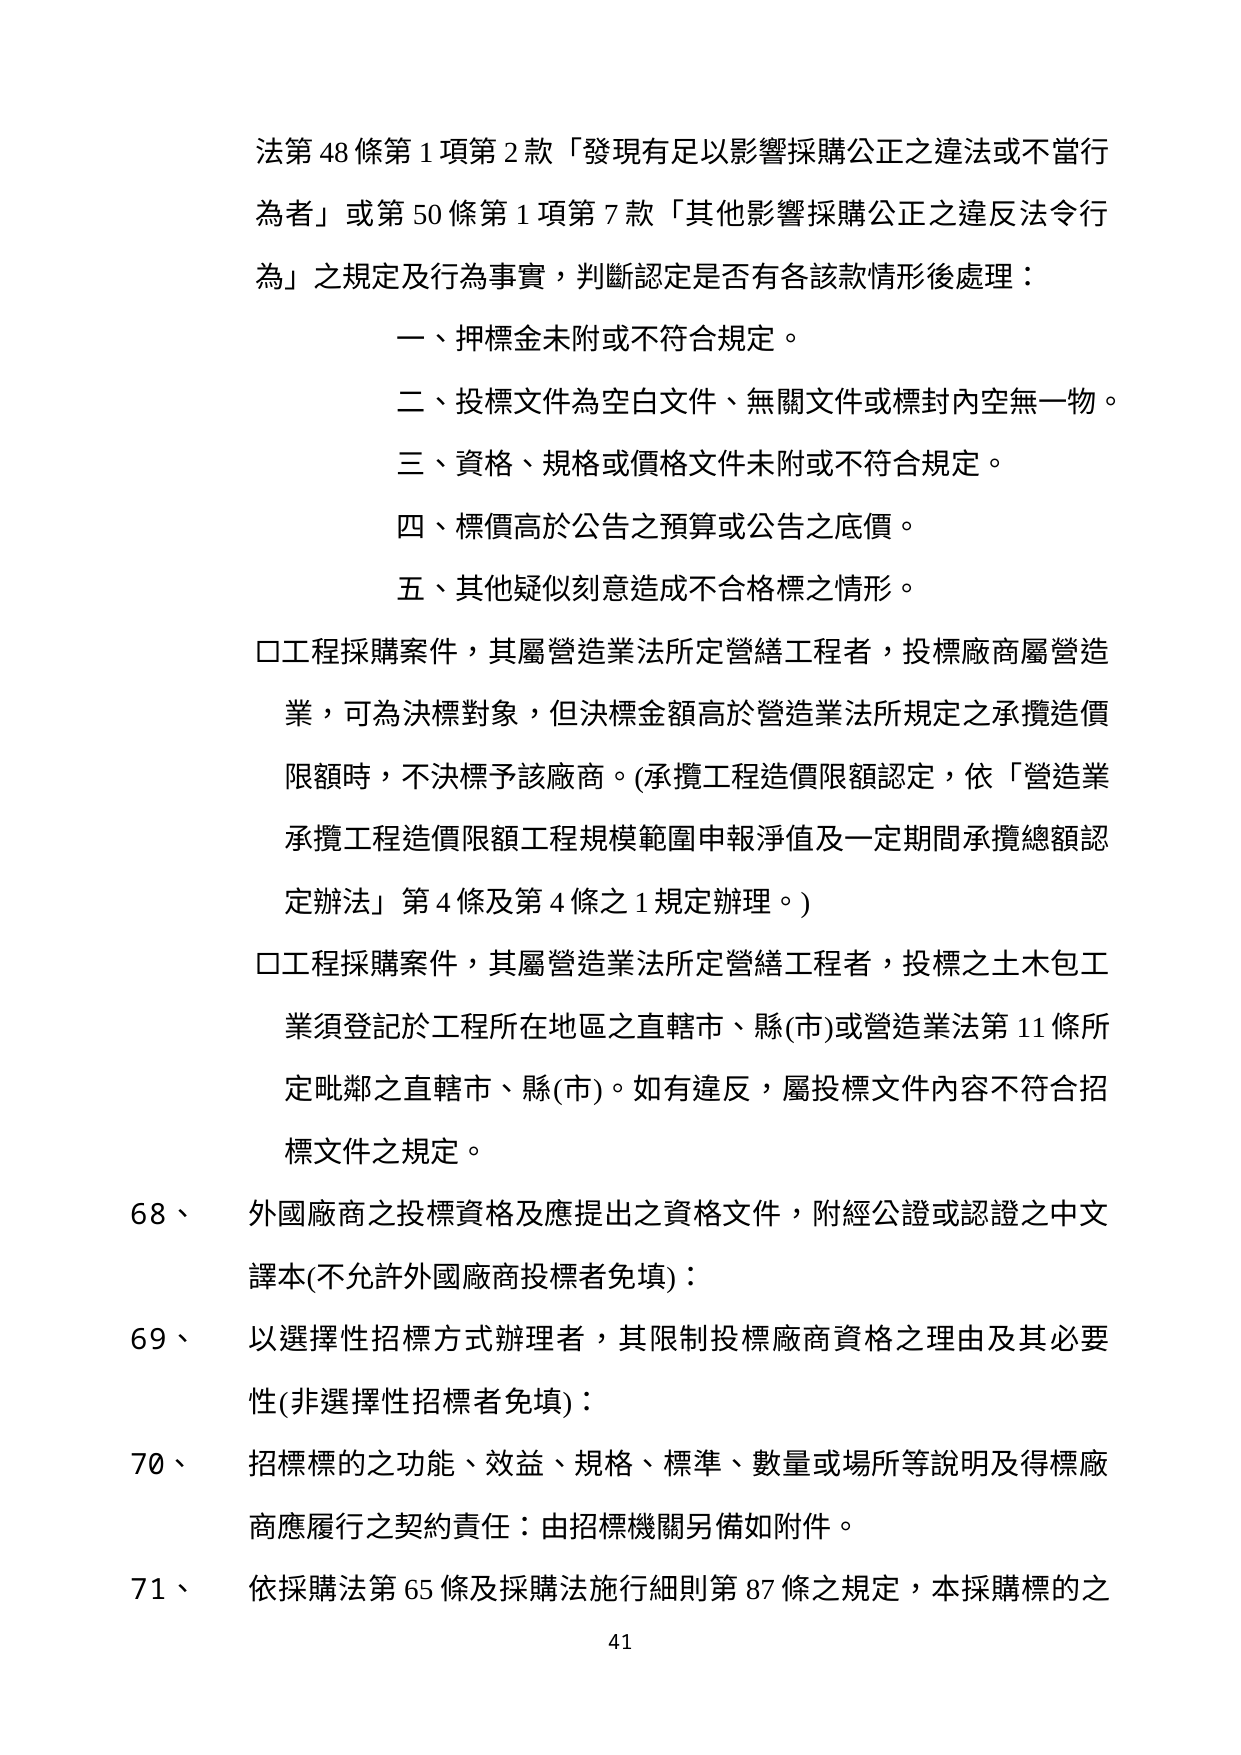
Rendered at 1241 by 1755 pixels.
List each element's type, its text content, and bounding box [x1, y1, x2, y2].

text 四、標價高於公告之預算或公告之底價。 [397, 483, 1110, 545]
list 招標標的之功能、效益、規格、標準、數量或場所等說明及得標廠商應履行之契約責任：由招標機關另備如附件。 [130, 1420, 1110, 1545]
list 依採購法第65條及採購法施行細則第87條之規定，本採購標的之 [130, 1545, 1110, 1608]
text 法第48條第1項第2款「發現有足以影響採購公正之違法或不當行為者」或第50條第1項第7款「其他影響採購公正之違反法令行為」之規定及行為事實，判斷認定是否有各該款情形後處理： [255, 108, 1110, 295]
text 五、其他疑似刻意造成不合格標之情形。 [397, 545, 1110, 608]
text 三、資格、規格或價格文件未附或不符合規定。 [397, 420, 1110, 483]
list 外國廠商之投標資格及應提出之資格文件，附經公證或認證之中文譯本(不允許外國廠商投標者免填)： [130, 1170, 1110, 1295]
list 以選擇性招標方式辦理者，其限制投標廠商資格之理由及其必要性(非選擇性招標者免填)： [130, 1295, 1110, 1420]
text 二、投標文件為空白文件、無關文件或標封內空無一物。 [397, 358, 1110, 420]
text 工程採購案件，其屬營造業法所定營繕工程者，投標廠商屬營造業，可為決標對象，但決標金額高於營造業法所規定之承攬造價限額時，不決標予該廠商。(承攬工程造價限額認定，依「營造業承攬工程造價限額工程規模範圍申報淨值及一定期間承攬總額認定辦法」第4條及第4條之1規定辦理。) [255, 608, 1110, 920]
text 一、押標金未附或不符合規定。 [397, 295, 1110, 358]
text 工程採購案件，其屬營造業法所定營繕工程者，投標之土木包工業須登記於工程所在地區之直轄市、縣(市)或營造業法第11條所定毗鄰之直轄市、縣(市)。如有違反，屬投標文件內容不符合招標文件之規定。 [255, 920, 1110, 1170]
